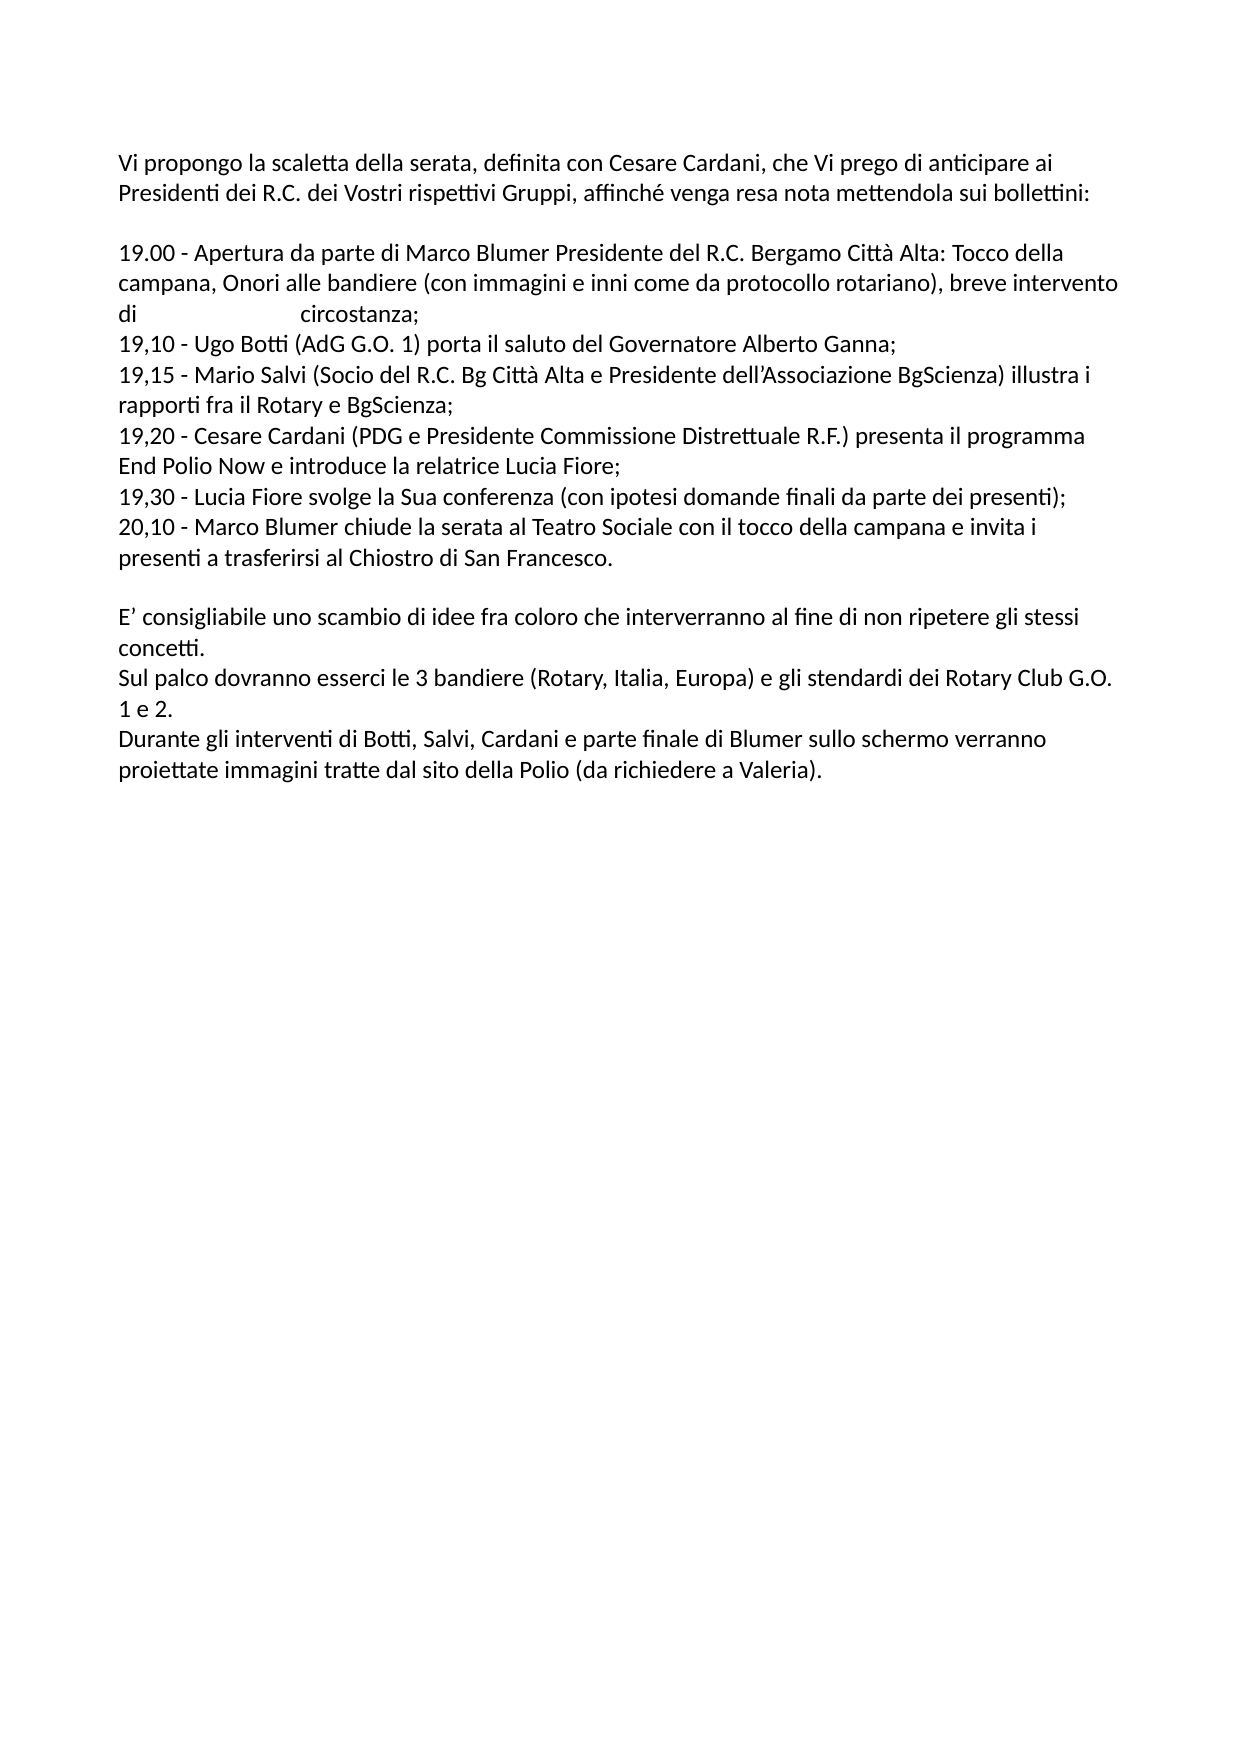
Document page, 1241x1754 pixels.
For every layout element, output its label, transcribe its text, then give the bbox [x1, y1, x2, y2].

text 19,15 - Mario Salvi (Socio del R.C. Bg Città Alta e Presidente dell’Associazione BgScienza) illustra i rapporti fra il Rotary e BgScienza; [118, 359, 1122, 420]
text 19,30 - Lucia Fiore svolge la Sua conferenza (con ipotesi domande finali da parte dei presenti); [118, 481, 1122, 511]
text 19,10 - Ugo Botti (AdG G.O. 1) porta il saluto del Governatore Alberto Ganna; [118, 328, 1122, 359]
text Vi propongo la scaletta della serata, definita con Cesare Cardani, che Vi prego di anticipare ai Presidenti dei R.C. dei Vostri rispettivi Gruppi, affinché venga resa nota mettendola sui bollettini: [118, 147, 1122, 208]
text Durante gli interventi di Botti, Salvi, Cardani e parte finale di Blumer sullo schermo verranno proiettate immagini tratte dal sito della Polio (da richiedere a Valeria). [118, 723, 1122, 784]
text E’ consigliabile uno scambio di idee fra coloro che interverranno al fine di non ripetere gli stessi concetti. [118, 601, 1122, 662]
text 20,10 - Marco Blumer chiude la serata al Teatro Sociale con il tocco della campana e invita i presenti a trasferirsi al Chiostro di San Francesco. [118, 511, 1122, 572]
text 19,20 - Cesare Cardani (PDG e Presidente Commissione Distrettuale R.F.) presenta il programma End Polio Now e introduce la relatrice Lucia Fiore; [118, 420, 1122, 481]
text Sul palco dovranno esserci le 3 bandiere (Rotary, Italia, Europa) e gli stendardi dei Rotary Club G.O. 1 e 2. [118, 662, 1122, 723]
text 19.00 - Apertura da parte di Marco Blumer Presidente del R.C. Bergamo Città Alta: Tocco della campana, Onori alle bandiere (con immagini e inni come da protocollo rotariano), breve intervento di circostanza; [118, 237, 1122, 328]
